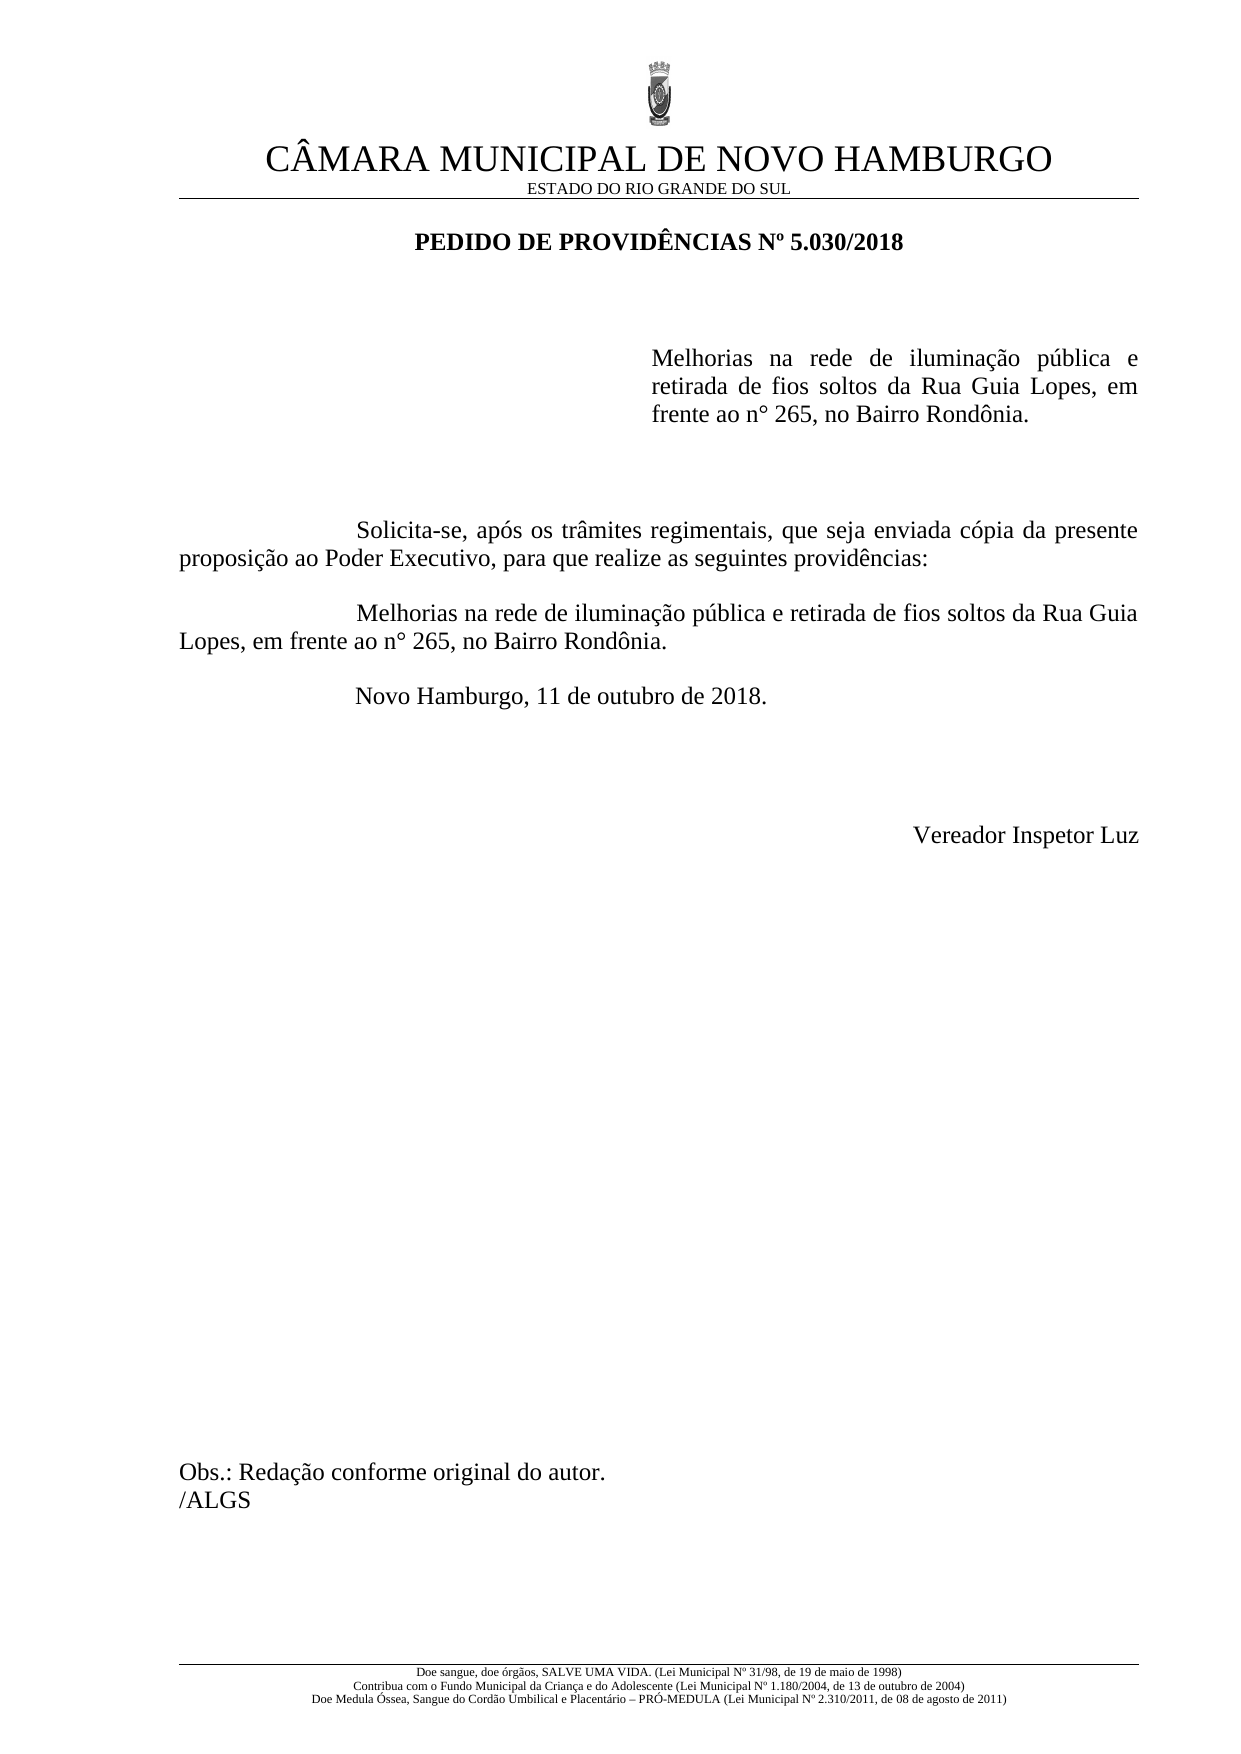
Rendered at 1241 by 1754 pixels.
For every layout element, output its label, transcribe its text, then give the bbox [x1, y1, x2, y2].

text Solicita-se, após os trâmites regimentais, que seja enviada cópia da presente proposição ao Poder Executivo, para que realize as seguintes providências: [179, 516, 1139, 572]
text /ALGS [179, 1486, 1139, 1514]
text Vereador Inspetor Luz [179, 821, 1139, 849]
text Obs.: Redação conforme original do autor. [179, 1458, 1139, 1486]
text PEDIDO DE PROVIDÊNCIAS Nº 5.030/2018 [179, 228, 1139, 256]
text Melhorias na rede de iluminação pública e retirada de fios soltos da Rua Guia Lopes, em frente ao n° 265, no Bairro Rondônia. [179, 599, 1139, 655]
text Melhorias na rede de iluminação pública e retirada de fios soltos da Rua Guia Lopes, em frente ao n° 265, no Bairro Rondônia. [651, 344, 1139, 428]
text Novo Hamburgo, 11 de outubro de 2018. [181, 682, 1139, 710]
